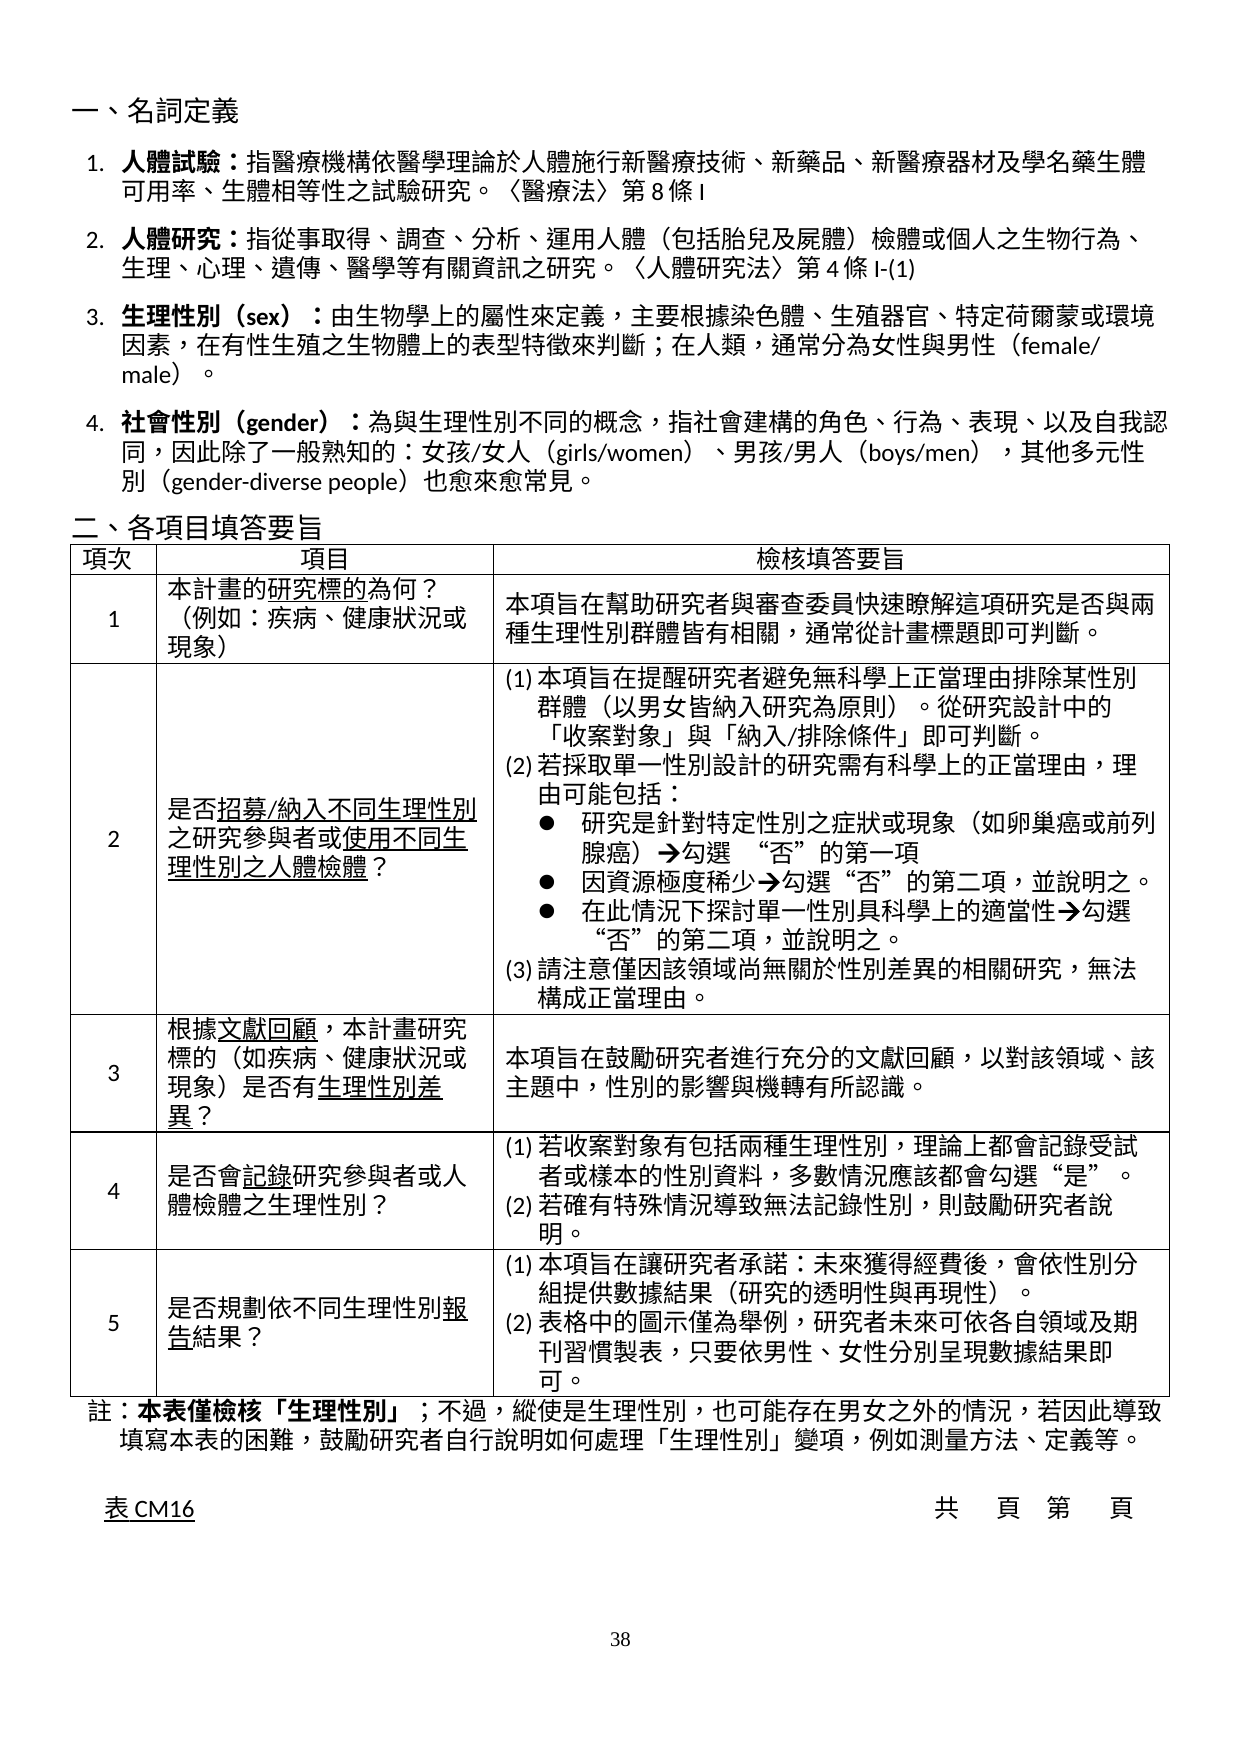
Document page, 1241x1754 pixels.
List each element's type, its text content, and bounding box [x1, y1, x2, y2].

table_cell 是否規劃依不同生理性別報告結果？ [157, 1250, 493, 1396]
table_header 檢核填答要旨 [494, 545, 1169, 574]
table_cell 是否會記錄研究參與者或人體檢體之生理性別？ [157, 1133, 493, 1249]
text 一、名詞定義 [71, 89, 1169, 129]
list 生理性別（sex）：由生物學上的屬性來定義，主要根據染色體、生殖器官、特定荷爾蒙或環境因素，在有性生殖之生物體上的表型特徵來判斷；在人類，通常分為女性與男性（female/male）。 [86, 302, 1169, 390]
table_cell 1 [71, 575, 156, 663]
table_cell 5 [71, 1250, 156, 1396]
list 人體試驗：指醫療機構依醫學理論於人體施行新醫療技術、新藥品、新醫療器材及學名藥生體可用率、生體相等性之試驗研究。〈醫療法〉第8條I [86, 148, 1169, 206]
table_cell 2 [71, 664, 156, 1014]
table_cell 本項旨在幫助研究者與審查委員快速瞭解這項研究是否與兩種生理性別群體皆有相關，通常從計畫標題即可判斷。 [494, 575, 1169, 663]
list 人體研究：指從事取得、調查、分析、運用人體（包括胎兒及屍體）檢體或個人之生物行為、生理、心理、遺傳、醫學等有關資訊之研究。〈人體研究法〉第4條I-(1) [86, 225, 1169, 283]
table_cell 本項旨在讓研究者承諾：未來獲得經費後，會依性別分組提供數據結果（研究的透明性與再現性）。 表格中的圖示僅為舉例，研究者未來可依各自領域及期刊習慣製表，只要依男性、女性分別呈現數據結果即可。 [494, 1250, 1169, 1396]
table_cell 是否招募/納入不同生理性別之研究參與者或使用不同生理性別之人體檢體？ [157, 664, 493, 1014]
table_header 項次 [71, 545, 156, 574]
table_cell 本項旨在鼓勵研究者進行充分的文獻回顧，以對該領域、該主題中，性別的影響與機轉有所認識。 [494, 1015, 1169, 1131]
text 註：本表僅檢核「生理性別」；不過，縱使是生理性別，也可能存在男女之外的情況，若因此導致填寫本表的困難，鼓勵研究者自行說明如何處理「生理性別」變項，例如測量方法、定義等。 [86, 1397, 1164, 1455]
table_cell 本計畫的研究標的為何？（例如：疾病、健康狀況或現象） [157, 575, 493, 663]
text 表CM16 共 頁 第 頁 [52, 1484, 1186, 1526]
table_cell 本項旨在提醒研究者避免無科學上正當理由排除某性別群體（以男女皆納入研究為原則）。從研究設計中的「收案對象」與「納入/排除條件」即可判斷。 若採取單一性別設計的研究需有科學上的正當理由，理由可能包括： 研究是針對特定性別之症狀或現象（如卵巢癌或前列腺癌）勾選 “否”的第一項 因資源極度稀少勾選“否”的第二項，並說明之。 在此情況下探討單一性別具科學上的適當性勾選 “否”的第二項，並說明之。 請注意僅因該領域尚無關於性別差異的相關研究，無法構成正當理由。 [494, 664, 1169, 1014]
table_cell 根據文獻回顧，本計畫研究標的（如疾病、健康狀況或現象）是否有生理性別差異？ [157, 1015, 493, 1131]
text 二、各項目填答要旨 [71, 515, 1169, 544]
table_cell 4 [71, 1133, 156, 1249]
table_header 項目 [157, 545, 493, 574]
list 社會性別（gender）：為與生理性別不同的概念，指社會建構的角色、行為、表現、以及自我認同，因此除了一般熟知的：女孩/女人（girls/women）、男孩/男人（boys/men），其他多元性別（gender-diverse people）也愈來愈常見。 [86, 408, 1169, 496]
table_cell 若收案對象有包括兩種生理性別，理論上都會記錄受試者或樣本的性別資料，多數情況應該都會勾選“是”。 若確有特殊情況導致無法記錄性別，則鼓勵研究者說明。 [494, 1133, 1169, 1249]
table_cell 3 [71, 1015, 156, 1131]
